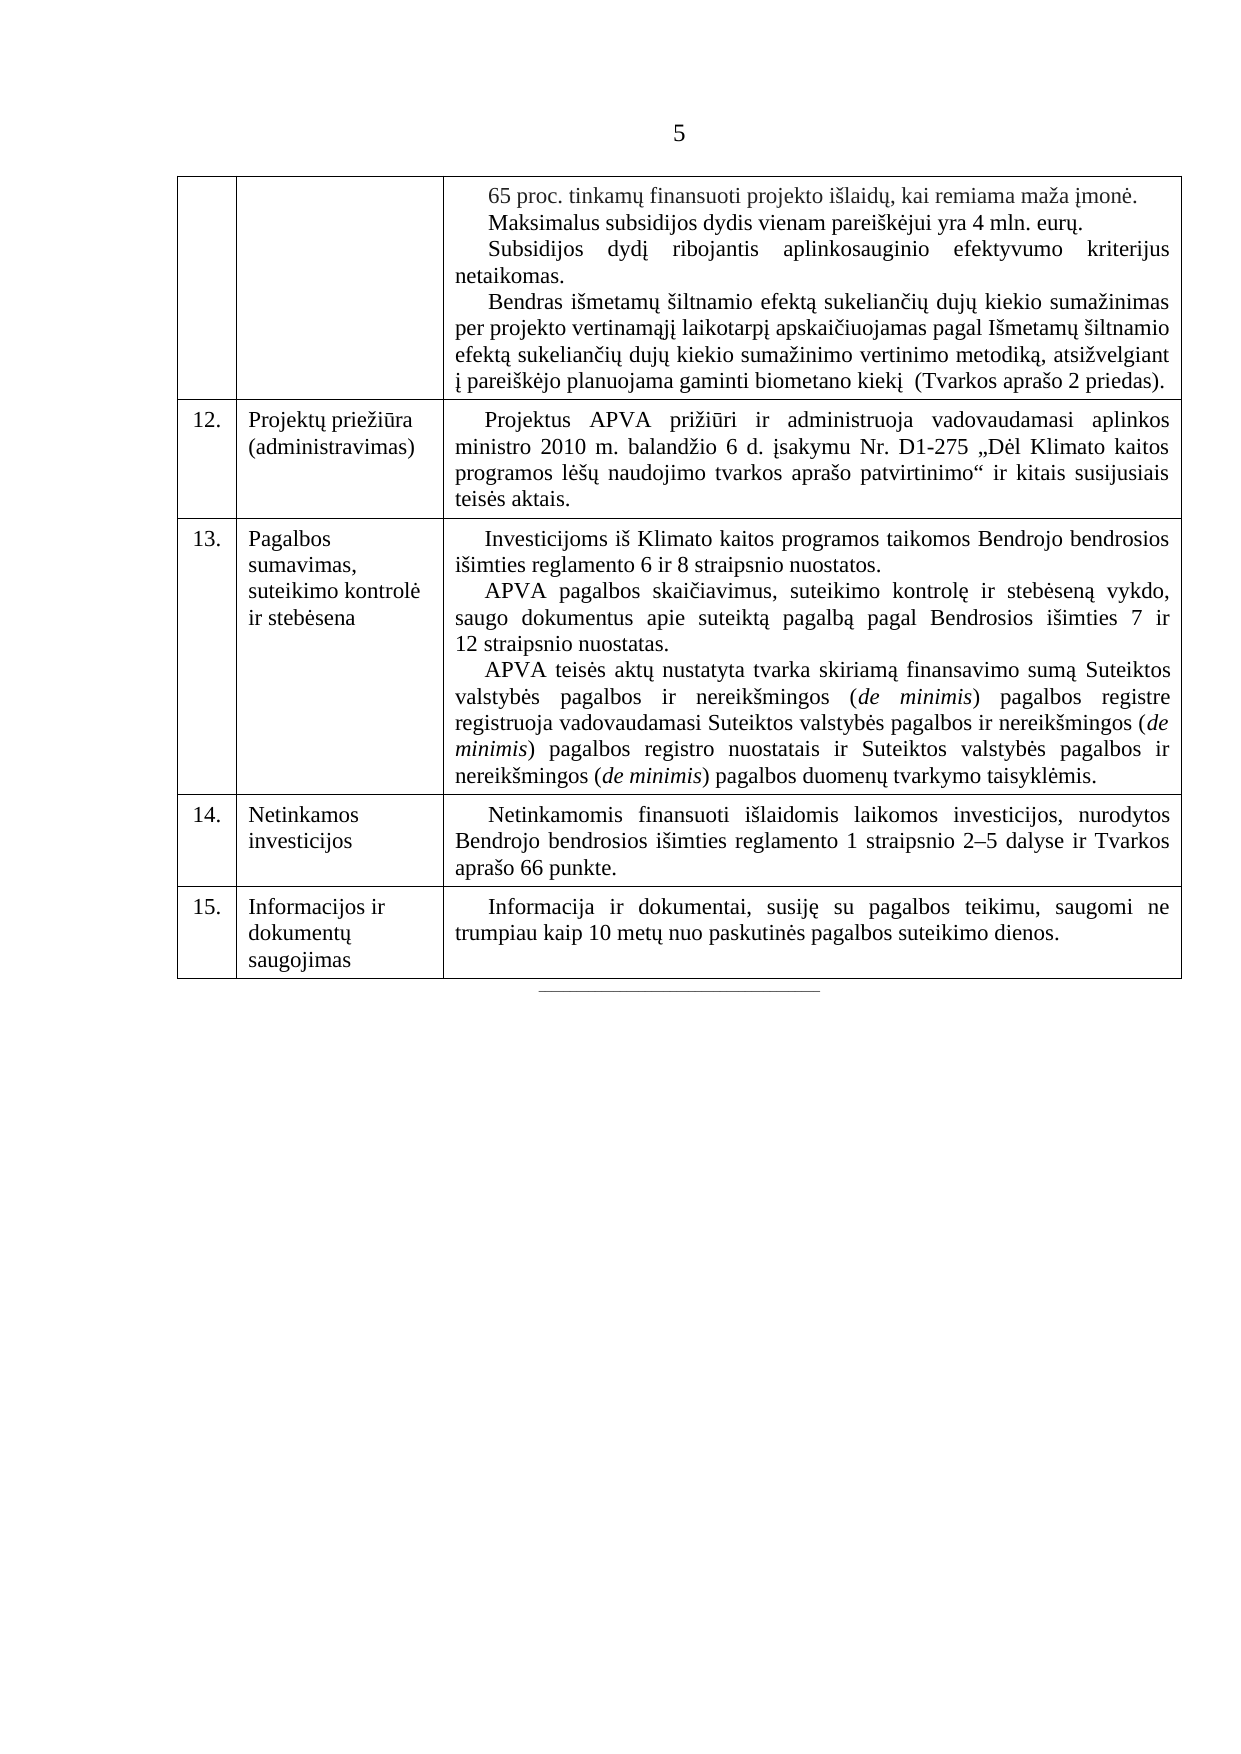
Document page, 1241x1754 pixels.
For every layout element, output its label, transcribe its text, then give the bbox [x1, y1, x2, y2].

table_cell 15. [178, 887, 236, 978]
table_cell Projektų priežiūra (administravimas) [237, 400, 443, 518]
table_cell 14. [178, 795, 236, 886]
table_cell 12. [178, 400, 236, 518]
text _____________________________________________ [177, 979, 1181, 993]
table_cell Projektus APVA prižiūri ir administruoja vadovaudamasi aplinkos ministro 2010 m. balandžio 6 d. įsakymu Nr. D1-275 „Dėl Klimato kaitos programos lėšų naudojimo tvarkos aprašo patvirtinimo“ ir kitais susijusiais teisės aktais. [444, 400, 1181, 518]
table_cell Informacijos ir dokumentų saugojimas [237, 887, 443, 978]
table_cell 13. [178, 519, 236, 794]
table_cell Netinkamomis finansuoti išlaidomis laikomos investicijos, nurodytos Bendrojo bendrosios išimties reglamento 1 straipsnio 2–5 dalyse ir Tvarkos aprašo 66 punkte. [444, 795, 1181, 886]
table_cell Investicijoms iš Klimato kaitos programos taikomos Bendrojo bendrosios išimties reglamento 6 ir 8 straipsnio nuostatos. APVA pagalbos skaičiavimus, suteikimo kontrolę ir stebėseną vykdo, saugo dokumentus apie suteiktą pagalbą pagal Bendrosios išimties 7 ir 12 straipsnio nuostatas. APVA teisės aktų nustatyta tvarka skiriamą finansavimo sumą Suteiktos valstybės pagalbos ir nereikšmingos (de minimis) pagalbos registre registruoja vadovaudamasi Suteiktos valstybės pagalbos ir nereikšmingos (de minimis) pagalbos registro nuostatais ir Suteiktos valstybės pagalbos ir nereikšmingos (de minimis) pagalbos duomenų tvarkymo taisyklėmis. [444, 519, 1181, 794]
table_cell Pagalbos sumavimas, suteikimo kontrolė ir stebėsena [237, 519, 443, 794]
table_cell Informacija ir dokumentai, susiję su pagalbos teikimu, saugomi ne trumpiau kaip 10 metų nuo paskutinės pagalbos suteikimo dienos. [444, 887, 1181, 978]
table_cell [178, 177, 236, 399]
table_cell Netinkamos investicijos [237, 795, 443, 886]
table_cell [237, 177, 443, 399]
table_cell 65 proc. tinkamų finansuoti projekto išlaidų, kai remiama maža įmonė. Maksimalus subsidijos dydis vienam pareiškėjui yra 4 mln. eurų. Subsidijos dydį ribojantis aplinkosauginio efektyvumo kriterijus netaikomas. Bendras išmetamų šiltnamio efektą sukeliančių dujų kiekio sumažinimas per projekto vertinamąjį laikotarpį apskaičiuojamas pagal Išmetamų šiltnamio efektą sukeliančių dujų kiekio sumažinimo vertinimo metodiką, atsižvelgiant į pareiškėjo planuojama gaminti biometano kiekį (Tvarkos aprašo 2 priedas). [444, 177, 1181, 399]
